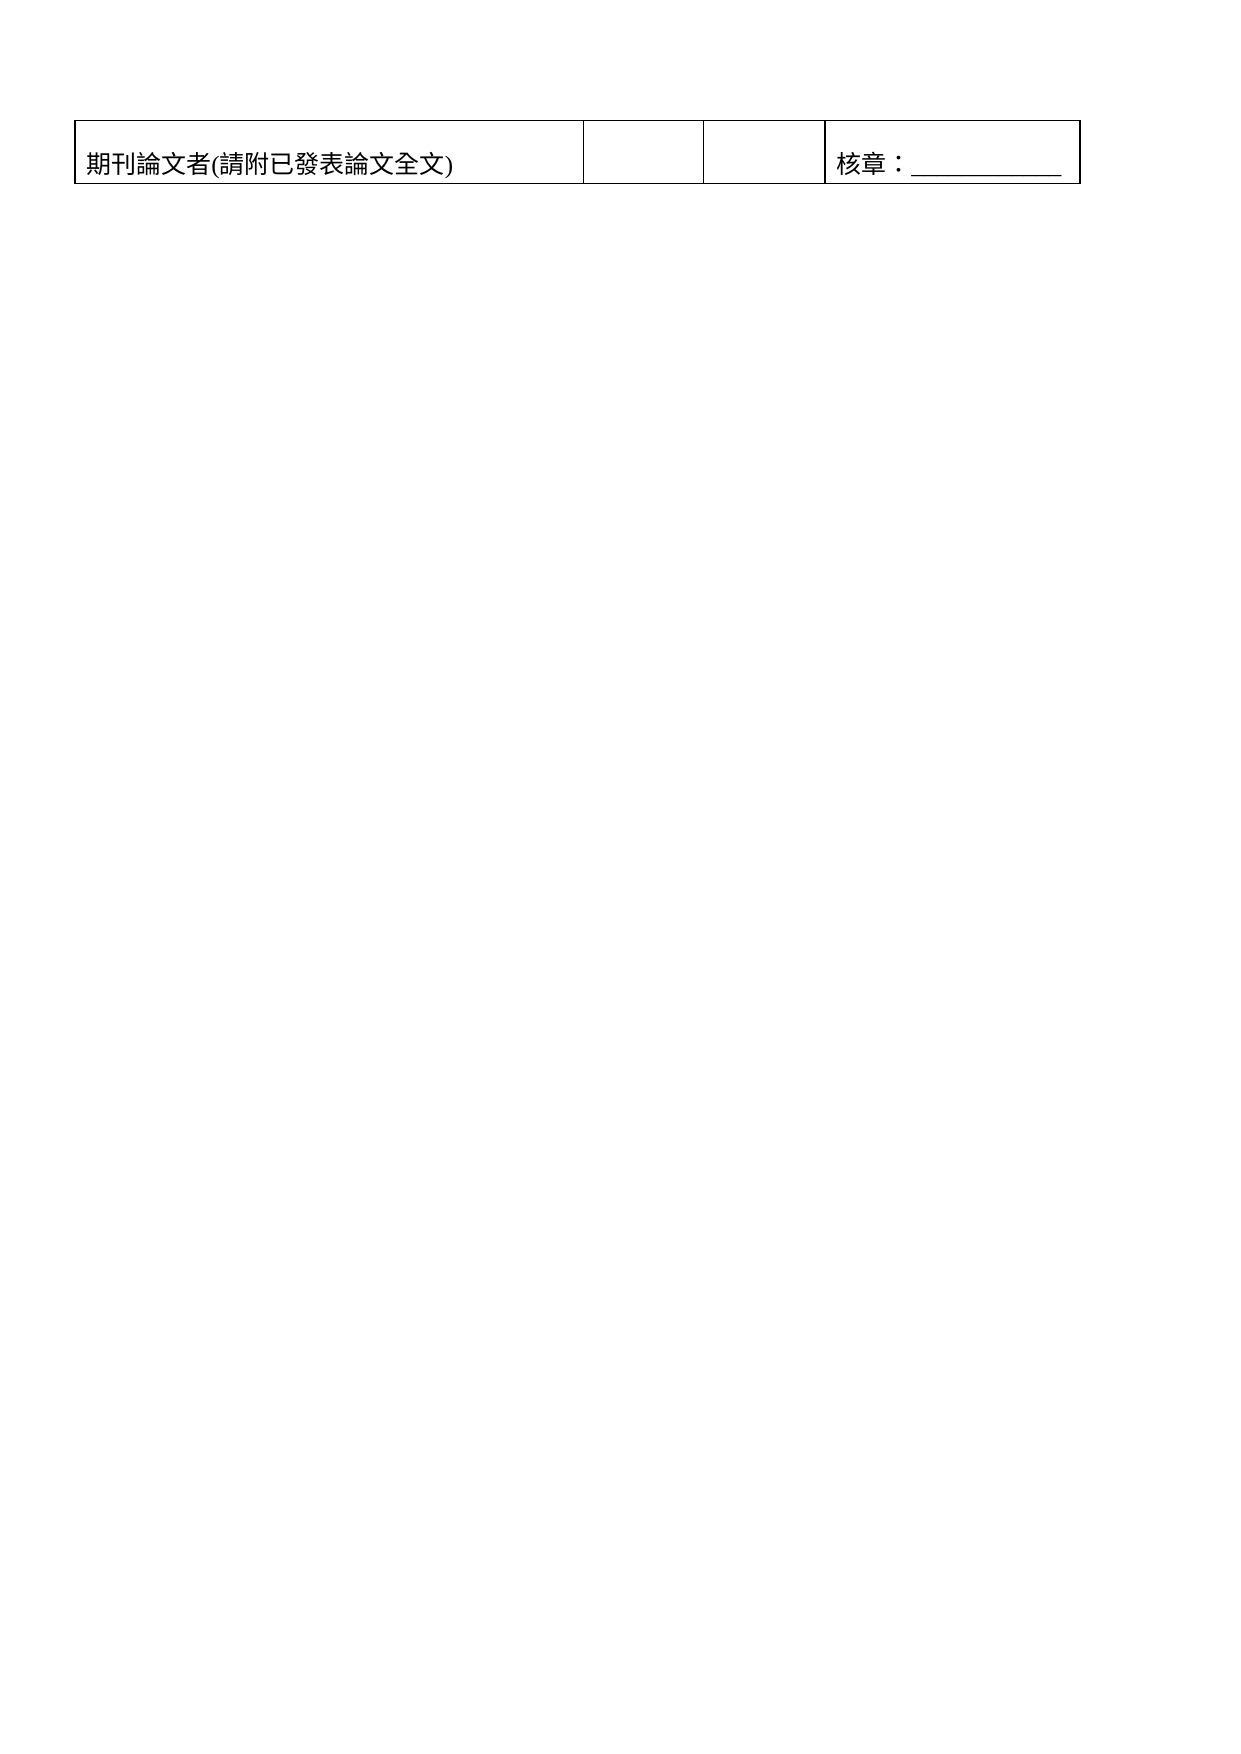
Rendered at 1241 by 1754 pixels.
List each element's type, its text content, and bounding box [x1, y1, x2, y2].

table_cell 核章：____________ [826, 121, 1079, 183]
table_cell [704, 121, 824, 183]
table_cell [584, 121, 703, 183]
table_cell 期刊論文者(請附已發表論文全文) [76, 121, 583, 183]
